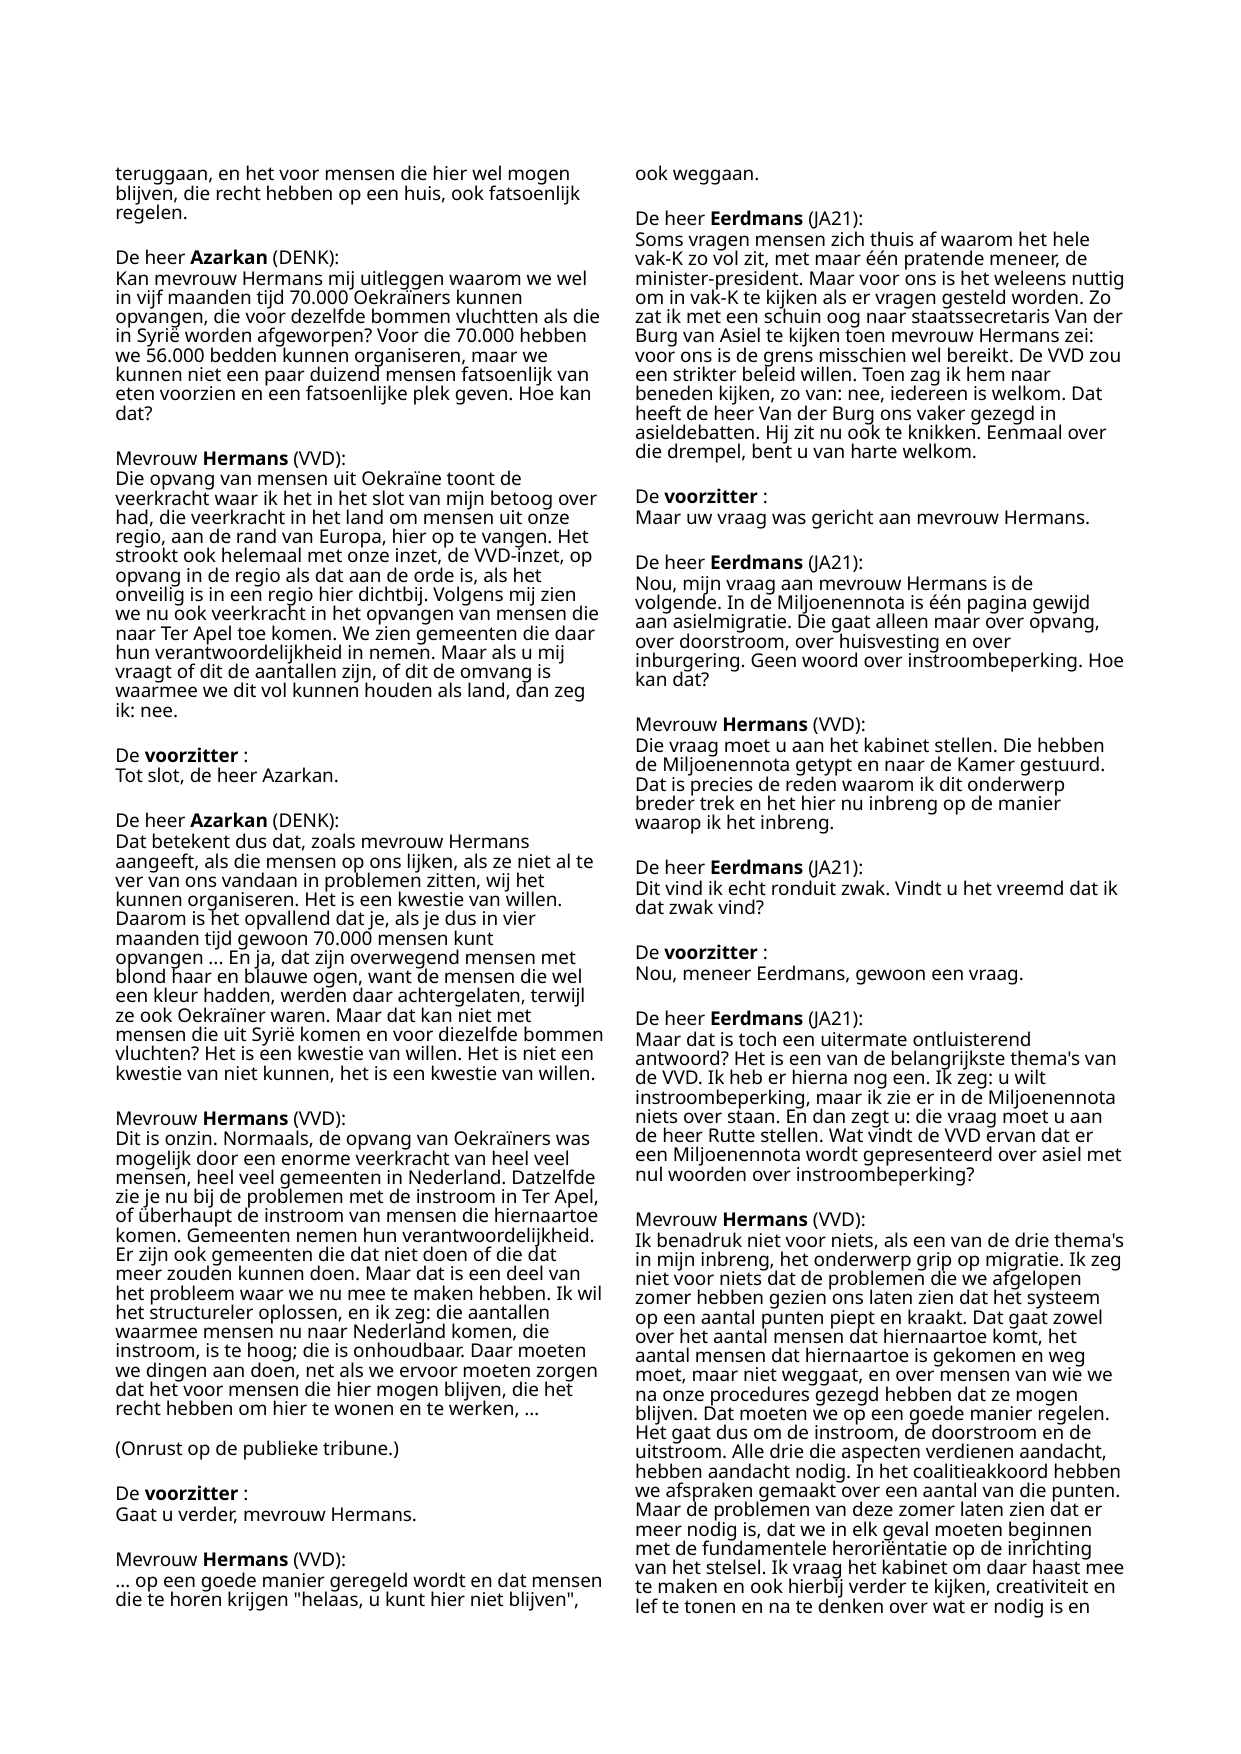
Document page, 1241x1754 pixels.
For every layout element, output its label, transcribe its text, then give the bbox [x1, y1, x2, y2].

text Soms vragen mensen zich thuis af waarom het hele vak-K zo vol zit, met maar één pratende meneer, de minister-president. Maar voor ons is het weleens nuttig om in vak-K te kijken als er vragen gesteld worden. Zo zat ik met een schuin oog naar staatssecretaris Van der Burg van Asiel te kijken toen mevrouw Hermans zei: voor ons is de grens misschien wel bereikt. De VVD zou een strikter beleid willen. Toen zag ik hem naar beneden kijken, zo van: nee, iedereen is welkom. Dat heeft de heer Van der Burg ons vaker gezegd in asieldebatten. Hij zit nu ook te knikken. Eenmaal over die drempel, bent u van harte welkom. [635, 231, 1125, 462]
text Ik benadruk niet voor niets, als een van de drie thema's in mijn inbreng, het onderwerp grip op migratie. Ik zeg niet voor niets dat de problemen die we afgelopen zomer hebben gezien ons laten zien dat het systeem op een aantal punten piept en kraakt. Dat gaat zowel over het aantal mensen dat hiernaartoe komt, het aantal mensen dat hiernaartoe is gekomen en weg moet, maar niet weggaat, en over mensen van wie we na onze procedures gezegd hebben dat ze mogen blijven. Dat moeten we op een goede manier regelen. Het gaat dus om de instroom, de doorstroom en de uitstroom. Alle drie die aspecten verdienen aandacht, hebben aandacht nodig. In het coalitieakkoord hebben we afspraken gemaakt over een aantal van die punten. Maar de problemen van deze zomer laten zien dat er meer nodig is, dat we in elk geval moeten beginnen met de fundamentele heroriëntatie op de inrichting van het stelsel. Ik vraag het kabinet om daar haast mee te maken en ook hierbij verder te kijken, creativiteit en lef te tonen en na te denken over wat er nodig is en [635, 1232, 1125, 1617]
text De heer Azarkan (DENK): [115, 244, 605, 270]
text Maar dat is toch een uitermate ontluisterend antwoord? Het is een van de belangrijkste thema's van de VVD. Ik heb er hierna nog een. Ik zeg: u wilt instroombeperking, maar ik zie er in de Miljoenennota niets over staan. En dan zegt u: die vraag moet u aan de heer Rutte stellen. Wat vindt de VVD ervan dat er een Miljoenennota wordt gepresenteerd over asiel met nul woorden over instroombeperking? [635, 1031, 1125, 1185]
text Dit is onzin. Normaals, de opvang van Oekraïners was mogelijk door een enorme veerkracht van heel veel mensen, heel veel gemeenten in Nederland. Datzelfde zie je nu bij de problemen met de instroom in Ter Apel, of überhaupt de instroom van mensen die hiernaartoe komen. Gemeenten nemen hun verantwoordelijkheid. Er zijn ook gemeenten die dat niet doen of die dat meer zouden kunnen doen. Maar dat is een deel van het probleem waar we nu mee te maken hebben. Ik wil het structureler oplossen, en ik zeg: die aantallen waarmee mensen nu naar Nederland komen, die instroom, is te hoog; die is onhoudbaar. Daar moeten we dingen aan doen, net als we ervoor moeten zorgen dat het voor mensen die hier mogen blijven, die het recht hebben om hier te wonen en te werken, … [115, 1130, 605, 1419]
text (Onrust op de publieke tribune.) [115, 1440, 605, 1459]
text ook weggaan. [635, 165, 1125, 184]
text Mevrouw Hermans (VVD): [635, 1206, 1125, 1232]
text De heer Eerdmans (JA21): [635, 205, 1125, 231]
text Tot slot, de heer Azarkan. [115, 767, 605, 787]
text … op een goede manier geregeld wordt en dat mensen die te horen krijgen "helaas, u kunt hier niet blijven", [115, 1572, 605, 1611]
text Kan mevrouw Hermans mij uitleggen waarom we wel in vijf maanden tijd 70.000 Oekraïners kunnen opvangen, die voor dezelfde bommen vluchtten als die in Syrië worden afgeworpen? Voor die 70.000 hebben we 56.000 bedden kunnen organiseren, maar we kunnen niet een paar duizend mensen fatsoenlijk van eten voorzien en een fatsoenlijke plek geven. Hoe kan dat? [115, 270, 605, 424]
text Mevrouw Hermans (VVD): [115, 445, 605, 470]
text Dat betekent dus dat, zoals mevrouw Hermans aangeeft, als die mensen op ons lijken, als ze niet al te ver van ons vandaan in problemen zitten, wij het kunnen organiseren. Het is een kwestie van willen. Daarom is het opvallend dat je, als je dus in vier maanden tijd gewoon 70.000 mensen kunt opvangen ... En ja, dat zijn overwegend mensen met blond haar en blauwe ogen, want de mensen die wel een kleur hadden, werden daar achtergelaten, terwijl ze ook Oekraïner waren. Maar dat kan niet met mensen die uit Syrië komen en voor diezelfde bommen vluchten? Het is een kwestie van willen. Het is niet een kwestie van niet kunnen, het is een kwestie van willen. [115, 833, 605, 1084]
text teruggaan, en het voor mensen die hier wel mogen blijven, die recht hebben op een huis, ook fatsoenlijk regelen. [115, 165, 605, 223]
text Gaat u verder, mevrouw Hermans. [115, 1506, 605, 1525]
text Mevrouw Hermans (VVD): [115, 1546, 605, 1572]
text De heer Azarkan (DENK): [115, 808, 605, 833]
text Maar uw vraag was gericht aan mevrouw Hermans. [635, 509, 1125, 528]
text Nou, meneer Eerdmans, gewoon een vraag. [635, 965, 1125, 984]
text Dit vind ik echt ronduit zwak. Vindt u het vreemd dat ik dat zwak vind? [635, 880, 1125, 918]
text Mevrouw Hermans (VVD): [115, 1105, 605, 1130]
text Die vraag moet u aan het kabinet stellen. Die hebben de Miljoenennota getypt en naar de Kamer gestuurd. Dat is precies de reden waarom ik dit onderwerp breder trek en het hier nu inbreng op de manier waarop ik het inbreng. [635, 737, 1125, 833]
text De heer Eerdmans (JA21): [635, 1005, 1125, 1031]
text De heer Eerdmans (JA21): [635, 549, 1125, 575]
text De voorzitter : [115, 1480, 605, 1506]
text De voorzitter : [115, 742, 605, 767]
text Nou, mijn vraag aan mevrouw Hermans is de volgende. In de Miljoenennota is één pagina gewijd aan asielmigratie. Die gaat alleen maar over opvang, over doorstroom, over huisvesting en over inburgering. Geen woord over instroombeperking. Hoe kan dat? [635, 575, 1125, 690]
text Mevrouw Hermans (VVD): [635, 711, 1125, 737]
text De heer Eerdmans (JA21): [635, 854, 1125, 880]
text De voorzitter : [635, 939, 1125, 965]
text Die opvang van mensen uit Oekraïne toont de veerkracht waar ik het in het slot van mijn betoog over had, die veerkracht in het land om mensen uit onze regio, aan de rand van Europa, hier op te vangen. Het strookt ook helemaal met onze inzet, de VVD-inzet, op opvang in de regio als dat aan de orde is, als het onveilig is in een regio hier dichtbij. Volgens mij zien we nu ook veerkracht in het opvangen van mensen die naar Ter Apel toe komen. We zien gemeenten die daar hun verantwoordelijkheid in nemen. Maar als u mij vraagt of dit de aantallen zijn, of dit de omvang is waarmee we dit vol kunnen houden als land, dan zeg ik: nee. [115, 470, 605, 721]
text De voorzitter : [635, 483, 1125, 509]
